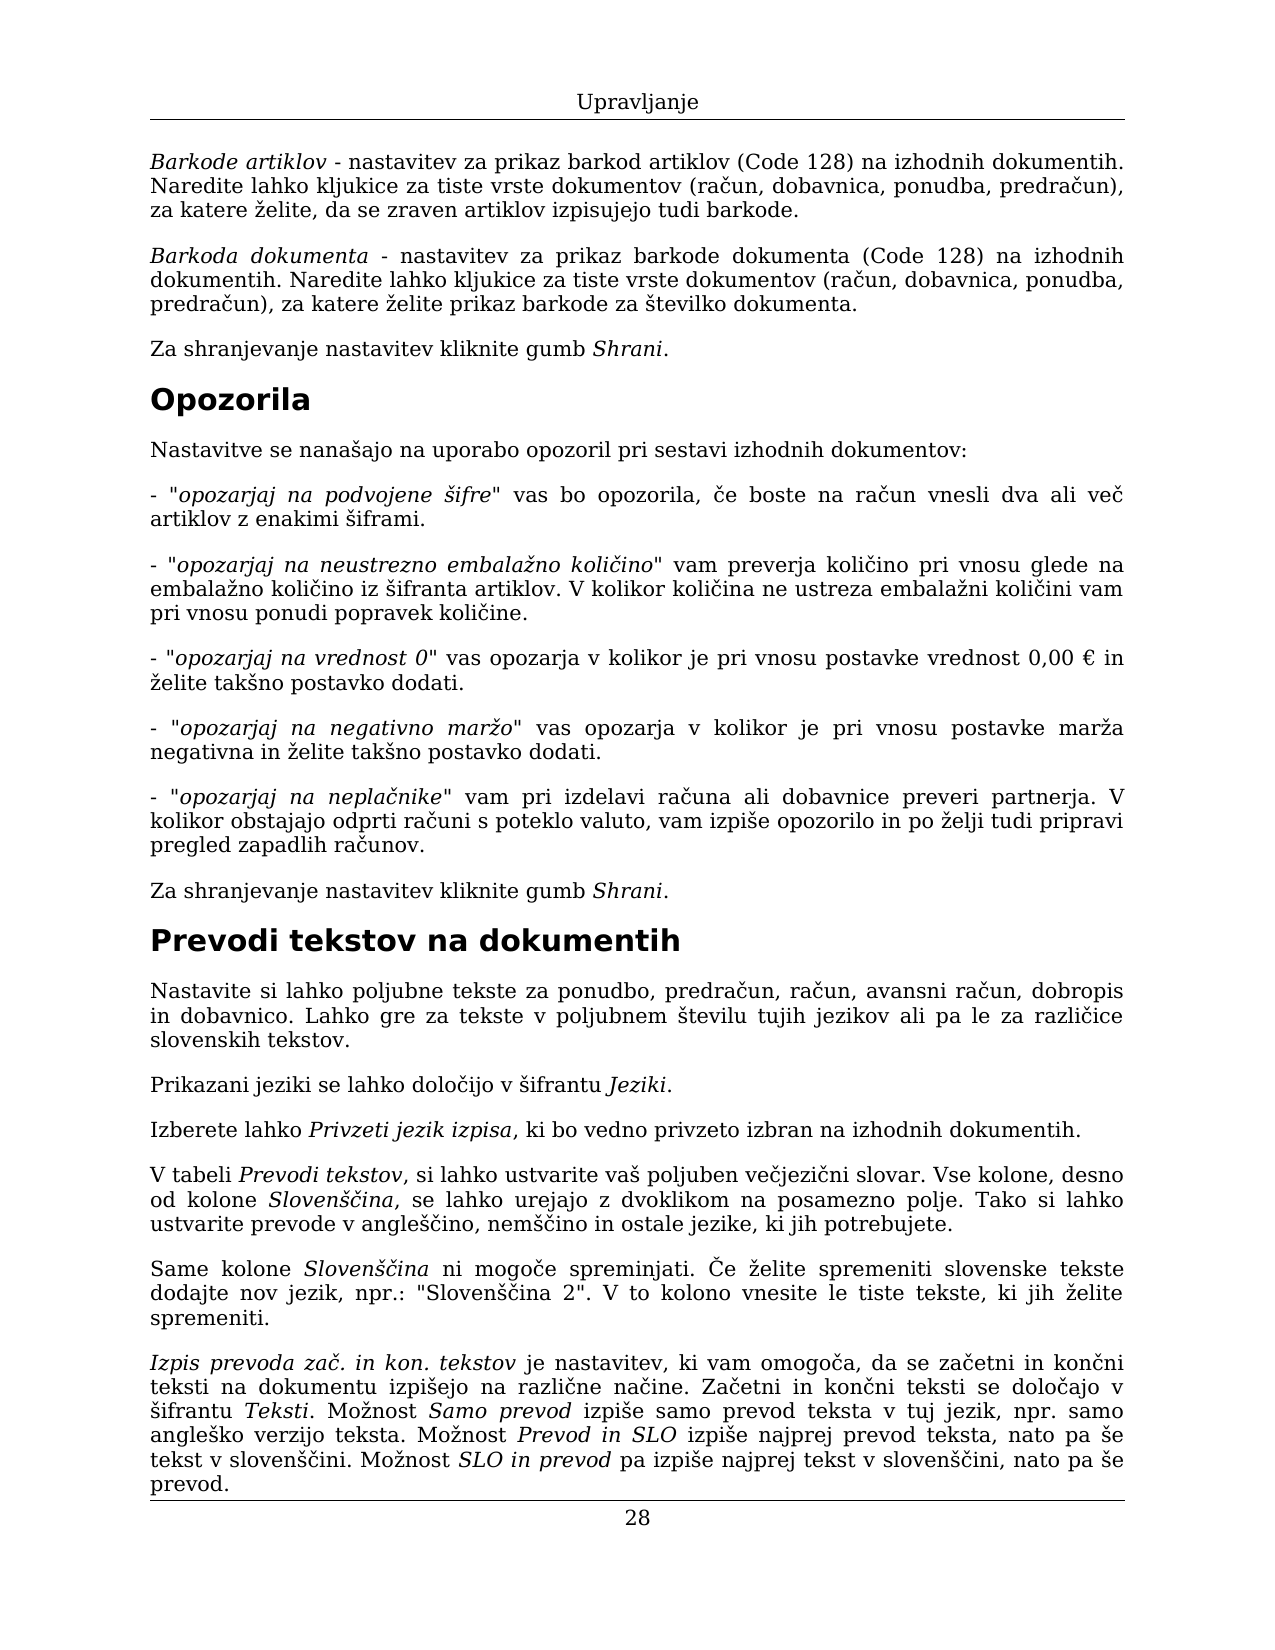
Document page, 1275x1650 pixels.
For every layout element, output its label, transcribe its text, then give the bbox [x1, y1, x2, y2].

text Nastavitve se nanašajo na uporabo opozoril pri sestavi izhodnih dokumentov: [150, 438, 1125, 462]
text Nastavite si lahko poljubne tekste za ponudbo, predračun, račun, avansni račun, dobropis in dobavnico. Lahko gre za tekste v poljubnem številu tujih jezikov ali pa le za različice slovenskih tekstov. [150, 979, 1125, 1052]
text Same kolone Slovenščina ni mogoče spreminjati. Če želite spremeniti slovenske tekste dodajte nov jezik, npr.: "Slovenščina 2". V to kolono vnesite le tiste tekste, ki jih želite spremeniti. [150, 1257, 1125, 1330]
text Barkoda dokumenta - nastavitev za prikaz barkode dokumenta (Code 128) na izhodnih dokumentih. Naredite lahko kljukice za tiste vrste dokumentov (račun, dobavnica, ponudba, predračun), za katere želite prikaz barkode za številko dokumenta. [150, 244, 1125, 316]
text Barkode artiklov - nastavitev za prikaz barkod artiklov (Code 128) na izhodnih dokumentih. Naredite lahko kljukice za tiste vrste dokumentov (račun, dobavnica, ponudba, predračun), za katere želite, da se zraven artiklov izpisujejo tudi barkode. [150, 150, 1125, 223]
text Opozorila [150, 382, 1125, 417]
text Izpis prevoda zač. in kon. tekstov je nastavitev, ki vam omogoča, da se začetni in končni teksti na dokumentu izpišejo na različne načine. Začetni in končni teksti se določajo v šifrantu Teksti. Možnost Samo prevod izpiše samo prevod teksta v tuj jezik, npr. samo angleško verzijo teksta. Možnost Prevod in SLO izpiše najprej prevod teksta, nato pa še tekst v slovenščini. Možnost SLO in prevod pa izpiše najprej tekst v slovenščini, nato pa še prevod. [150, 1351, 1125, 1496]
text Prevodi tekstov na dokumentih [150, 924, 1125, 959]
text - "opozarjaj na neustrezno embalažno količino" vam preverja količino pri vnosu glede na embalažno količino iz šifranta artiklov. V kolikor količina ne ustreza embalažni količini vam pri vnosu ponudi popravek količine. [150, 553, 1125, 625]
text V tabeli Prevodi tekstov, si lahko ustvarite vaš poljuben večjezični slovar. Vse kolone, desno od kolone Slovenščina, se lahko urejajo z dvoklikom na posamezno polje. Tako si lahko ustvarite prevode v angleščino, nemščino in ostale jezike, ki jih potrebujete. [150, 1163, 1125, 1236]
text Za shranjevanje nastavitev kliknite gumb Shrani. [150, 879, 1125, 903]
text - "opozarjaj na podvojene šifre" vas bo opozorila, če boste na račun vnesli dva ali več artiklov z enakimi šiframi. [150, 483, 1125, 532]
text Za shranjevanje nastavitev kliknite gumb Shrani. [150, 337, 1125, 362]
text Prikazani jeziki se lahko določijo v šifrantu Jeziki. [150, 1073, 1125, 1097]
text Izberete lahko Privzeti jezik izpisa, ki bo vedno privzeto izbran na izhodnih dokumentih. [150, 1118, 1125, 1142]
text - "opozarjaj na negativno maržo" vas opozarja v kolikor je pri vnosu postavke marža negativna in želite takšno postavko dodati. [150, 716, 1125, 764]
text - "opozarjaj na vrednost 0" vas opozarja v kolikor je pri vnosu postavke vrednost 0,00 € in želite takšno postavko dodati. [150, 646, 1125, 695]
text - "opozarjaj na neplačnike" vam pri izdelavi računa ali dobavnice preveri partnerja. V kolikor obstajajo odprti računi s poteklo valuto, vam izpiše opozorilo in po želji tudi pripravi pregled zapadlih računov. [150, 785, 1125, 858]
